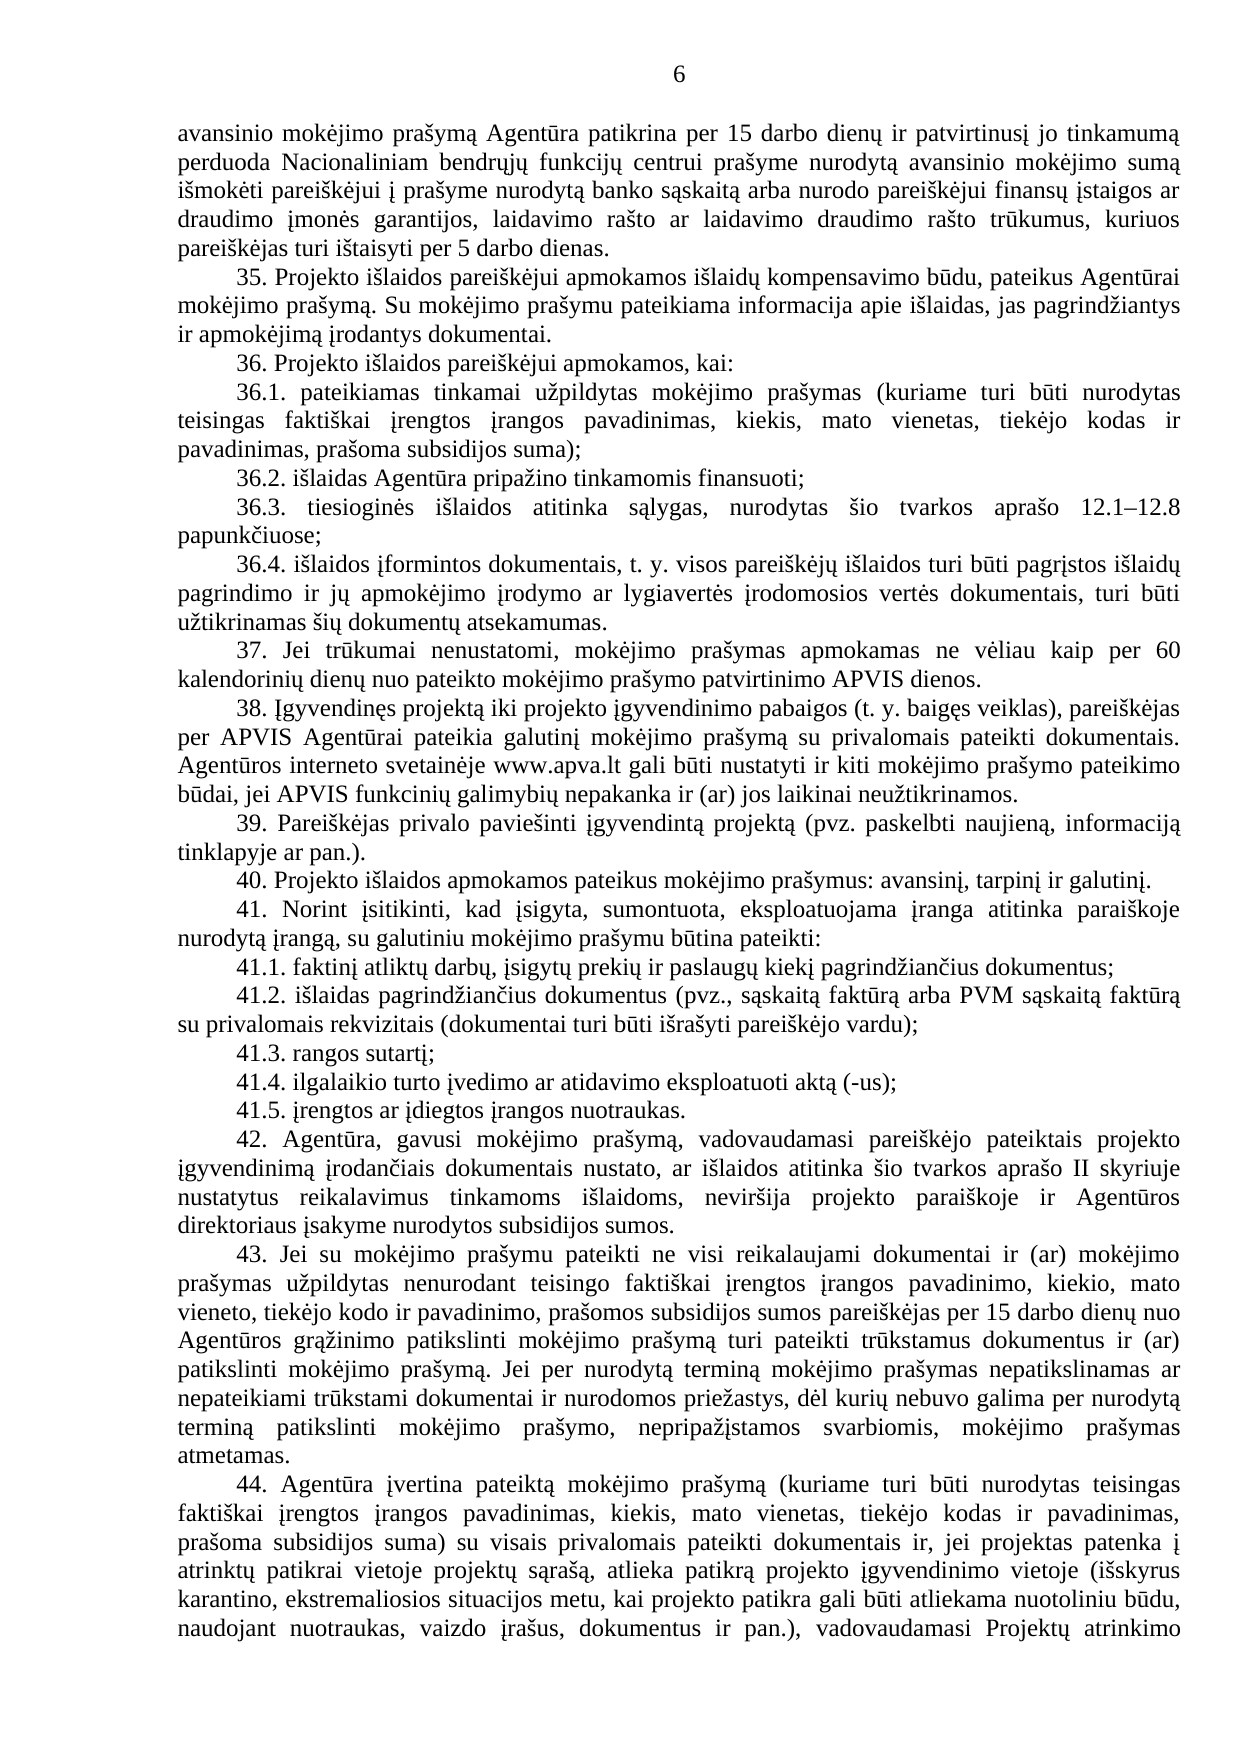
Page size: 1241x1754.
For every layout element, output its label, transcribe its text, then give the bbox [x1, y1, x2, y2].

text 41.1. faktinį atliktų darbų, įsigytų prekių ir paslaugų kiekį pagrindžiančius dokumentus; [177, 952, 1181, 981]
text 44. Agentūra įvertina pateiktą mokėjimo prašymą (kuriame turi būti nurodytas teisingas faktiškai įrengtos įrangos pavadinimas, kiekis, mato vienetas, tiekėjo kodas ir pavadinimas, prašoma subsidijos suma) su visais privalomais pateikti dokumentais ir, jei projektas patenka į atrinktų patikrai vietoje projektų sąrašą, atlieka patikrą projekto įgyvendinimo vietoje (išskyrus karantino, ekstremaliosios situacijos metu, kai projekto patikra gali būti atliekama nuotoliniu būdu, naudojant nuotraukas, vaizdo įrašus, dokumentus ir pan.), vadovaudamasi Projektų atrinkimo [177, 1469, 1181, 1642]
text 41.2. išlaidas pagrindžiančius dokumentus (pvz., sąskaitą faktūrą arba PVM sąskaitą faktūrą su privalomais rekvizitais (dokumentai turi būti išrašyti pareiškėjo vardu); [177, 981, 1181, 1038]
text 41.5. įrengtos ar įdiegtos įrangos nuotraukas. [177, 1096, 1181, 1124]
text 38. Įgyvendinęs projektą iki projekto įgyvendinimo pabaigos (t. y. baigęs veiklas), pareiškėjas per APVIS Agentūrai pateikia galutinį mokėjimo prašymą su privalomais pateikti dokumentais. Agentūros interneto svetainėje www.apva.lt gali būti nustatyti ir kiti mokėjimo prašymo pateikimo būdai, jei APVIS funkcinių galimybių nepakanka ir (ar) jos laikinai neužtikrinamos. [177, 693, 1181, 808]
text 43. Jei su mokėjimo prašymu pateikti ne visi reikalaujami dokumentai ir (ar) mokėjimo prašymas užpildytas nenurodant teisingo faktiškai įrengtos įrangos pavadinimo, kiekio, mato vieneto, tiekėjo kodo ir pavadinimo, prašomos subsidijos sumos pareiškėjas per 15 darbo dienų nuo Agentūros grąžinimo patikslinti mokėjimo prašymą turi pateikti trūkstamus dokumentus ir (ar) patikslinti mokėjimo prašymą. Jei per nurodytą terminą mokėjimo prašymas nepatikslinamas ar nepateikiami trūkstami dokumentai ir nurodomos priežastys, dėl kurių nebuvo galima per nurodytą terminą patikslinti mokėjimo prašymo, nepripažįstamos svarbiomis, mokėjimo prašymas atmetamas. [177, 1239, 1181, 1469]
text 37. Jei trūkumai nenustatomi, mokėjimo prašymas apmokamas ne vėliau kaip per 60 kalendorinių dienų nuo pateikto mokėjimo prašymo patvirtinimo APVIS dienos. [177, 636, 1181, 693]
text 41. Norint įsitikinti, kad įsigyta, sumontuota, eksploatuojama įranga atitinka paraiškoje nurodytą įrangą, su galutiniu mokėjimo prašymu būtina pateikti: [177, 894, 1181, 952]
text 36.3. tiesioginės išlaidos atitinka sąlygas, nurodytas šio tvarkos aprašo 12.1–12.8 papunkčiuose; [177, 492, 1181, 549]
text avansinio mokėjimo prašymą Agentūra patikrina per 15 darbo dienų ir patvirtinusį jo tinkamumą perduoda Nacionaliniam bendrųjų funkcijų centrui prašyme nurodytą avansinio mokėjimo sumą išmokėti pareiškėjui į prašyme nurodytą banko sąskaitą arba nurodo pareiškėjui finansų įstaigos ar draudimo įmonės garantijos, laidavimo rašto ar laidavimo draudimo rašto trūkumus, kuriuos pareiškėjas turi ištaisyti per 5 darbo dienas. [177, 118, 1181, 262]
text 36.2. išlaidas Agentūra pripažino tinkamomis finansuoti; [177, 463, 1181, 492]
text 42. Agentūra, gavusi mokėjimo prašymą, vadovaudamasi pareiškėjo pateiktais projekto įgyvendinimą įrodančiais dokumentais nustato, ar išlaidos atitinka šio tvarkos aprašo II skyriuje nustatytus reikalavimus tinkamoms išlaidoms, neviršija projekto paraiškoje ir Agentūros direktoriaus įsakyme nurodytos subsidijos sumos. [177, 1124, 1181, 1239]
text 36. Projekto išlaidos pareiškėjui apmokamos, kai: [177, 348, 1181, 377]
text 35. Projekto išlaidos pareiškėjui apmokamos išlaidų kompensavimo būdu, pateikus Agentūrai mokėjimo prašymą. Su mokėjimo prašymu pateikiama informacija apie išlaidas, jas pagrindžiantys ir apmokėjimą įrodantys dokumentai. [177, 262, 1181, 348]
text 36.4. išlaidos įformintos dokumentais, t. y. visos pareiškėjų išlaidos turi būti pagrįstos išlaidų pagrindimo ir jų apmokėjimo įrodymo ar lygiavertės įrodomosios vertės dokumentais, turi būti užtikrinamas šių dokumentų atsekamumas. [177, 549, 1181, 636]
text 40. Projekto išlaidos apmokamos pateikus mokėjimo prašymus: avansinį, tarpinį ir galutinį. [177, 866, 1181, 894]
text 41.3. rangos sutartį; [177, 1038, 1181, 1067]
text 36.1. pateikiamas tinkamai užpildytas mokėjimo prašymas (kuriame turi būti nurodytas teisingas faktiškai įrengtos įrangos pavadinimas, kiekis, mato vienetas, tiekėjo kodas ir pavadinimas, prašoma subsidijos suma); [177, 377, 1181, 463]
text 39. Pareiškėjas privalo paviešinti įgyvendintą projektą (pvz. paskelbti naujieną, informaciją tinklapyje ar pan.). [177, 808, 1181, 866]
text 41.4. ilgalaikio turto įvedimo ar atidavimo eksploatuoti aktą (-us); [177, 1067, 1181, 1096]
